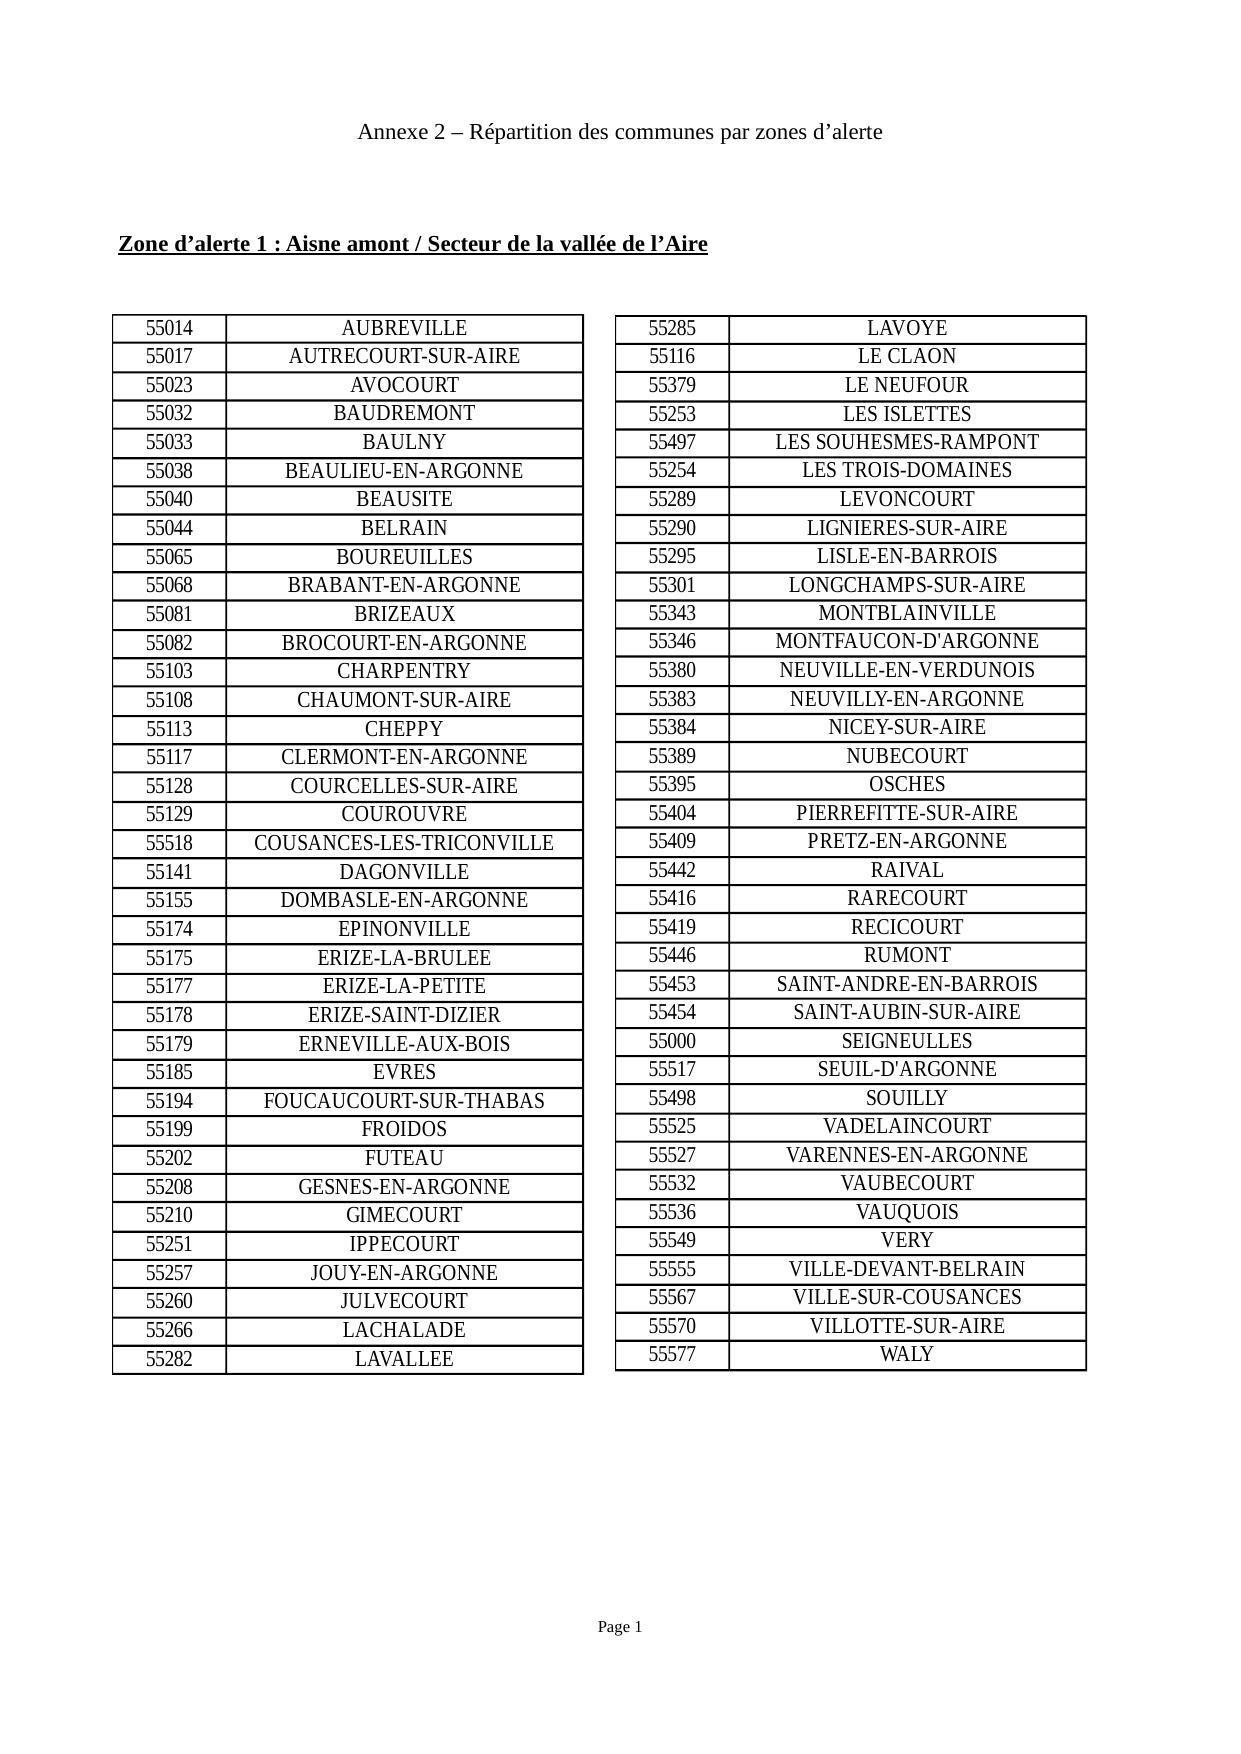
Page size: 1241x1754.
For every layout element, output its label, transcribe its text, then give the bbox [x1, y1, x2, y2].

text Zone d’alerte 1 : Aisne amont / Secteur de la vallée de l’Aire [118, 230, 1122, 257]
text Annexe 2 – Répartition des communes par zones d’alerte [118, 118, 1122, 145]
